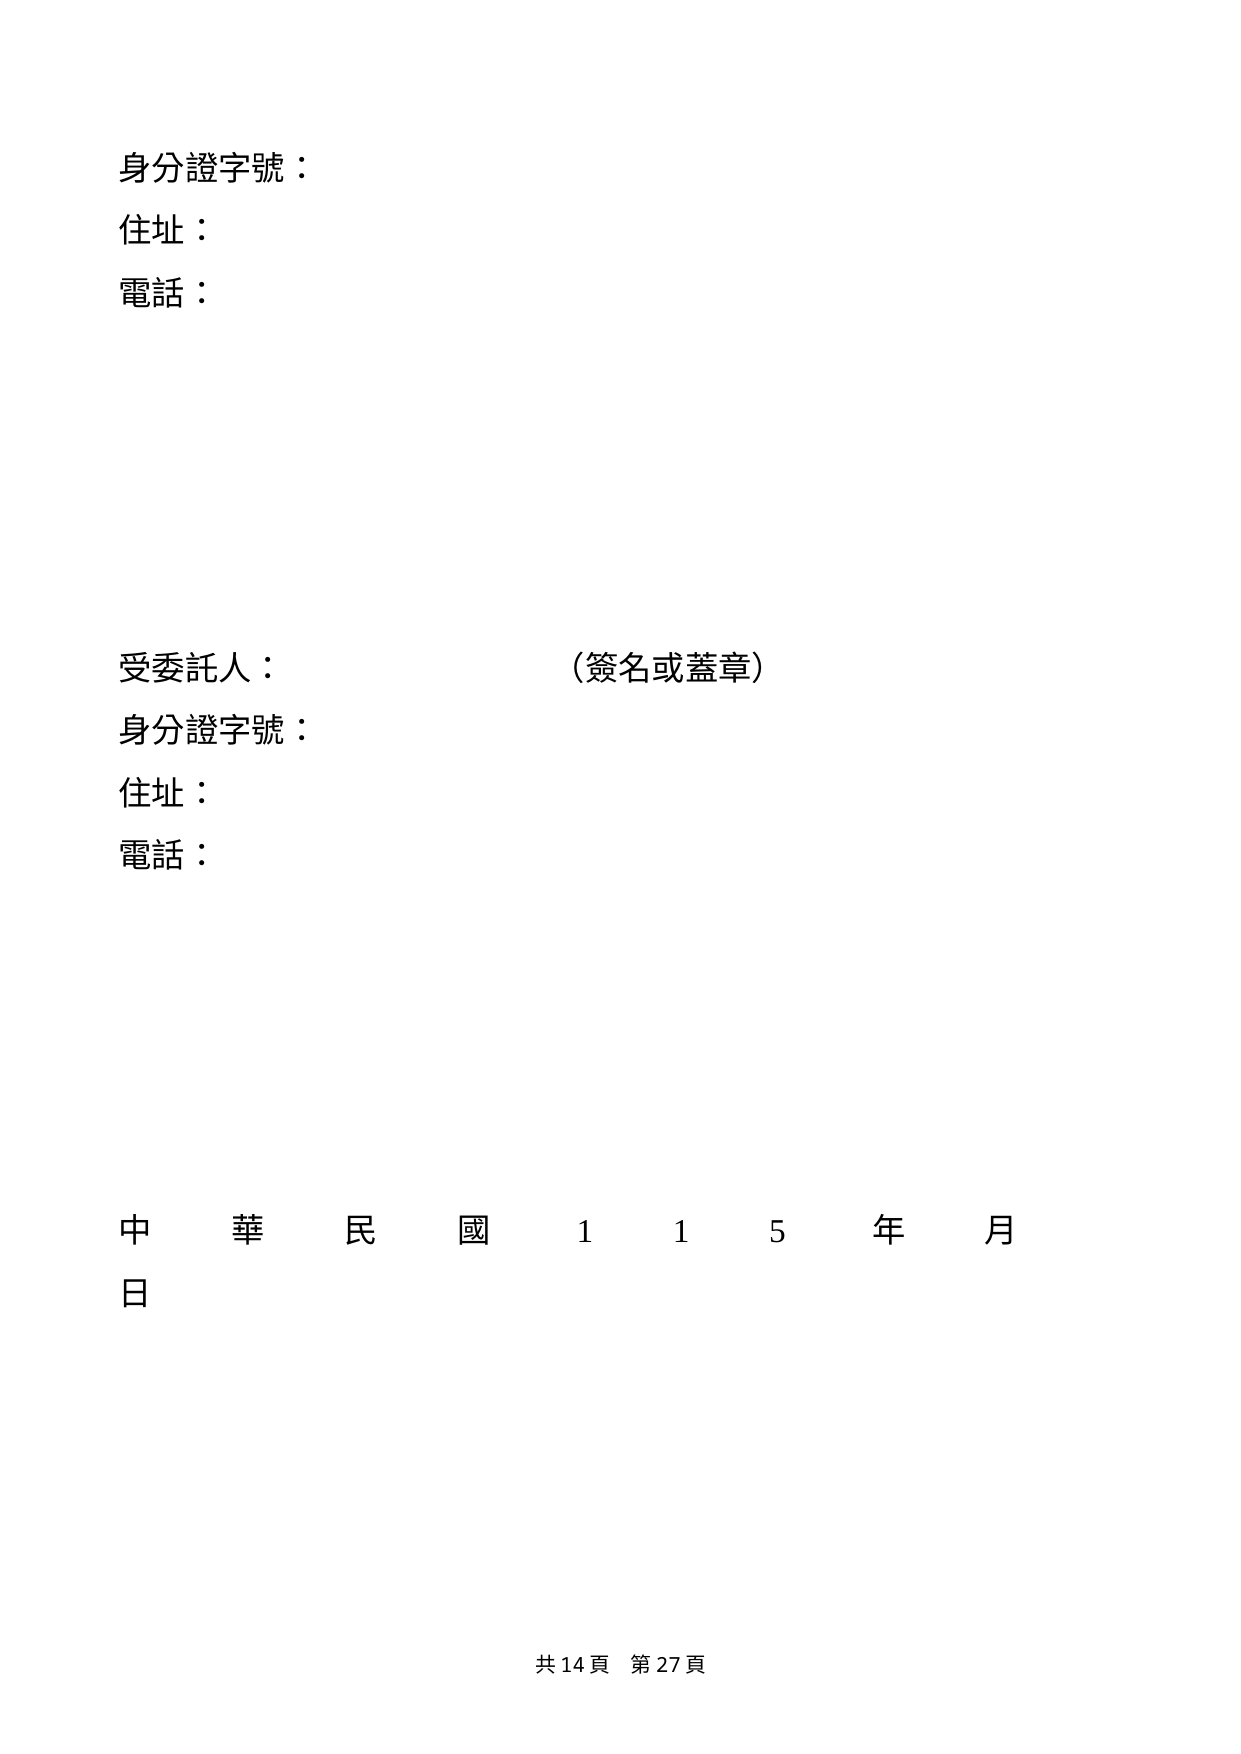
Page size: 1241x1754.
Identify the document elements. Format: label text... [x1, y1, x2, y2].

text 身分證字號： [118, 686, 1122, 749]
text 電話： [118, 249, 1122, 311]
text 身分證字號： [118, 124, 1122, 186]
text 電話： [118, 811, 1122, 874]
text 受委託人： （簽名或蓋章） [118, 624, 1122, 686]
text 中華民國115年月日 [118, 1186, 1122, 1311]
text 住址： [118, 186, 1122, 249]
text 住址： [118, 749, 1122, 811]
